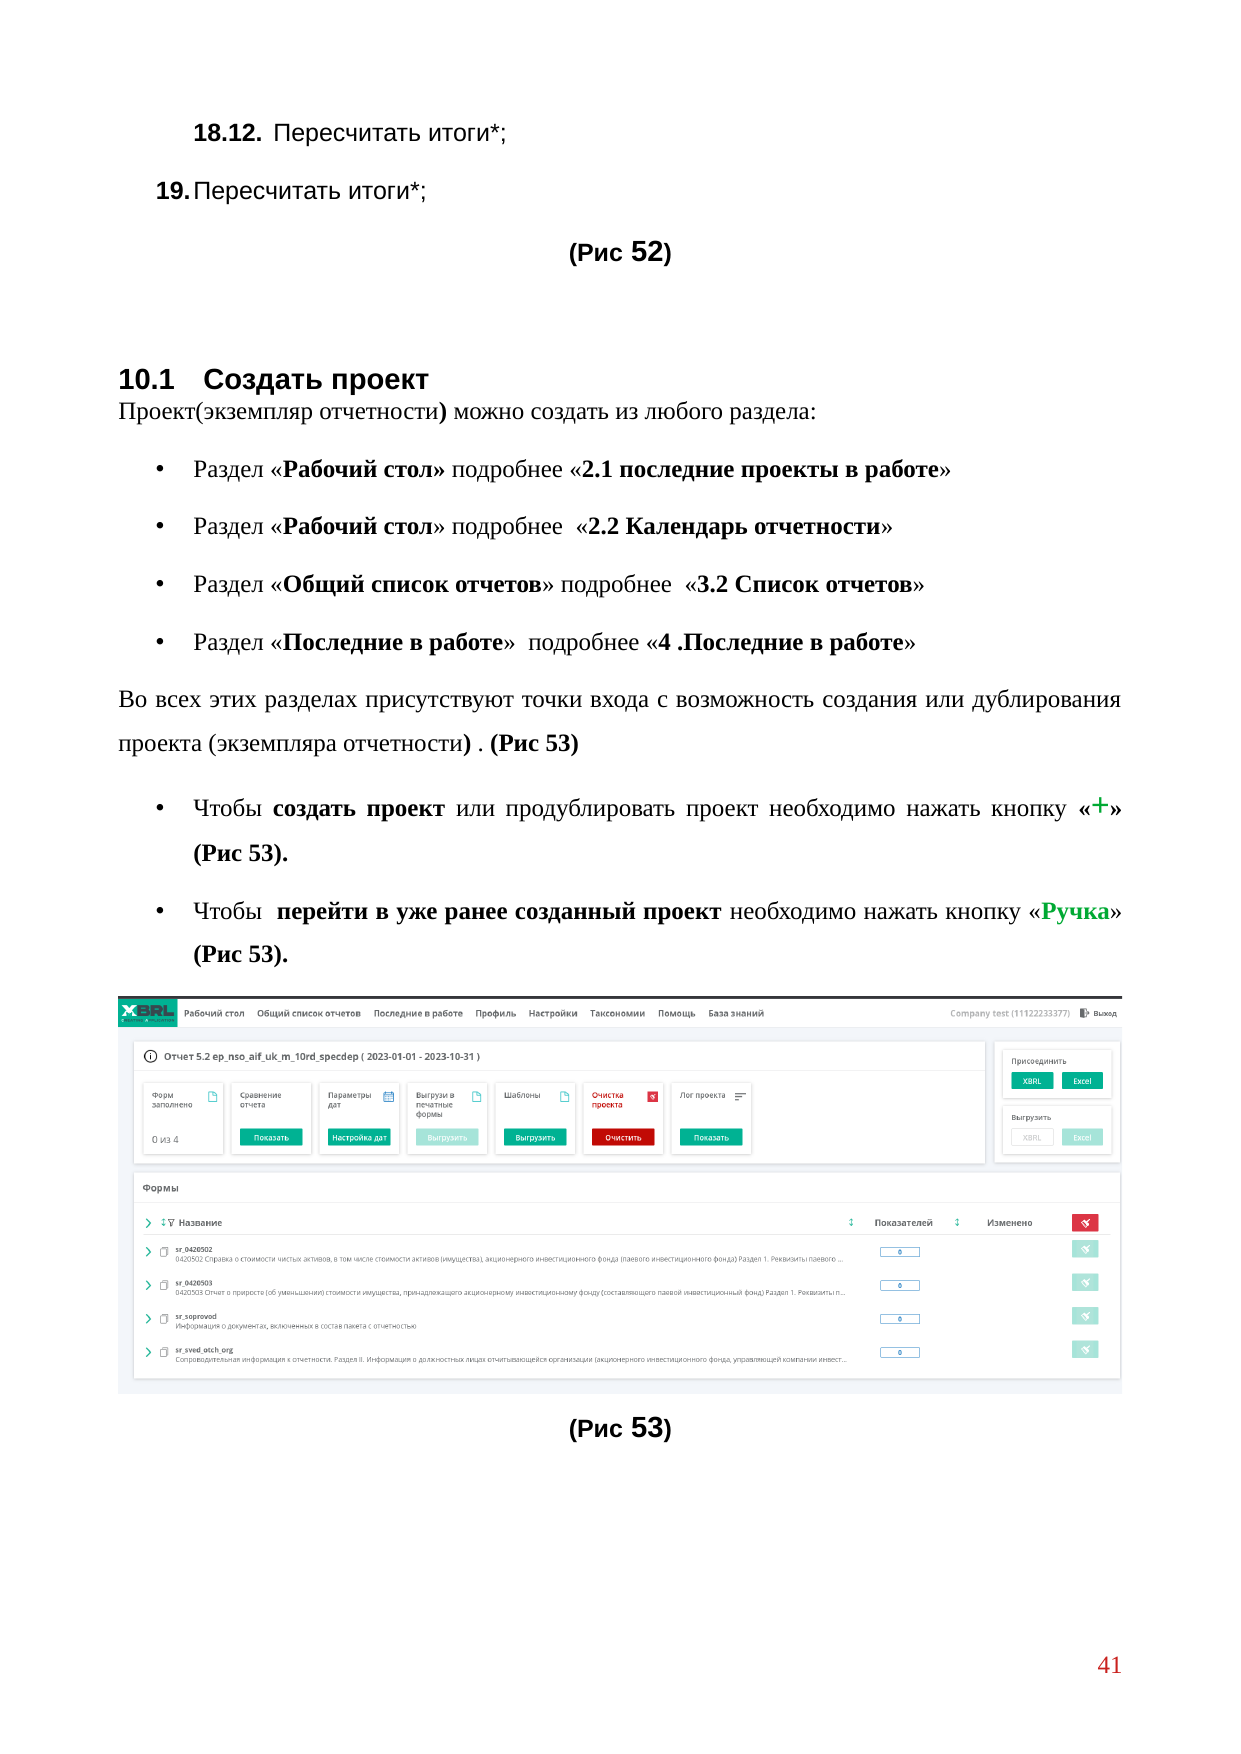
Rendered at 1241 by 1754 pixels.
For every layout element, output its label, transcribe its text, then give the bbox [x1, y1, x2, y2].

list Раздел «Рабочий стол» подробнее «2.2 Календарь отчетности» [156, 511, 1122, 540]
list Раздел «Общий список отчетов» подробнее «3.2 Список отчетов» [156, 569, 1122, 598]
list Чтобы создать проект или продублировать проект необходимо нажать кнопку «+» (Рис 53). [156, 785, 1122, 867]
list Раздел «Рабочий стол» подробнее «2.1 последние проекты в работе» [156, 454, 1122, 482]
text Проект(экземпляр отчетности) можно создать из любого раздела: [118, 396, 1122, 425]
text Во всех этих разделах присутствуют точки входа с возможность создания или дублирования проекта (экземпляра отчетности) . (Рис 53) [118, 684, 1122, 756]
list Пересчитать итоги*; [156, 176, 1122, 204]
text (Рис 53) [118, 1394, 1122, 1444]
text (Рис 52) [118, 233, 1122, 267]
list Пересчитать итоги*; [193, 118, 1122, 147]
subtitle Создать проект [118, 362, 1122, 396]
list Раздел «Последние в работе» подробнее «4 .Последние в работе» [156, 627, 1122, 656]
list Чтобы перейти в уже ранее созданный проект необходимо нажать кнопку «Ручка» (Рис 53). [156, 896, 1122, 968]
